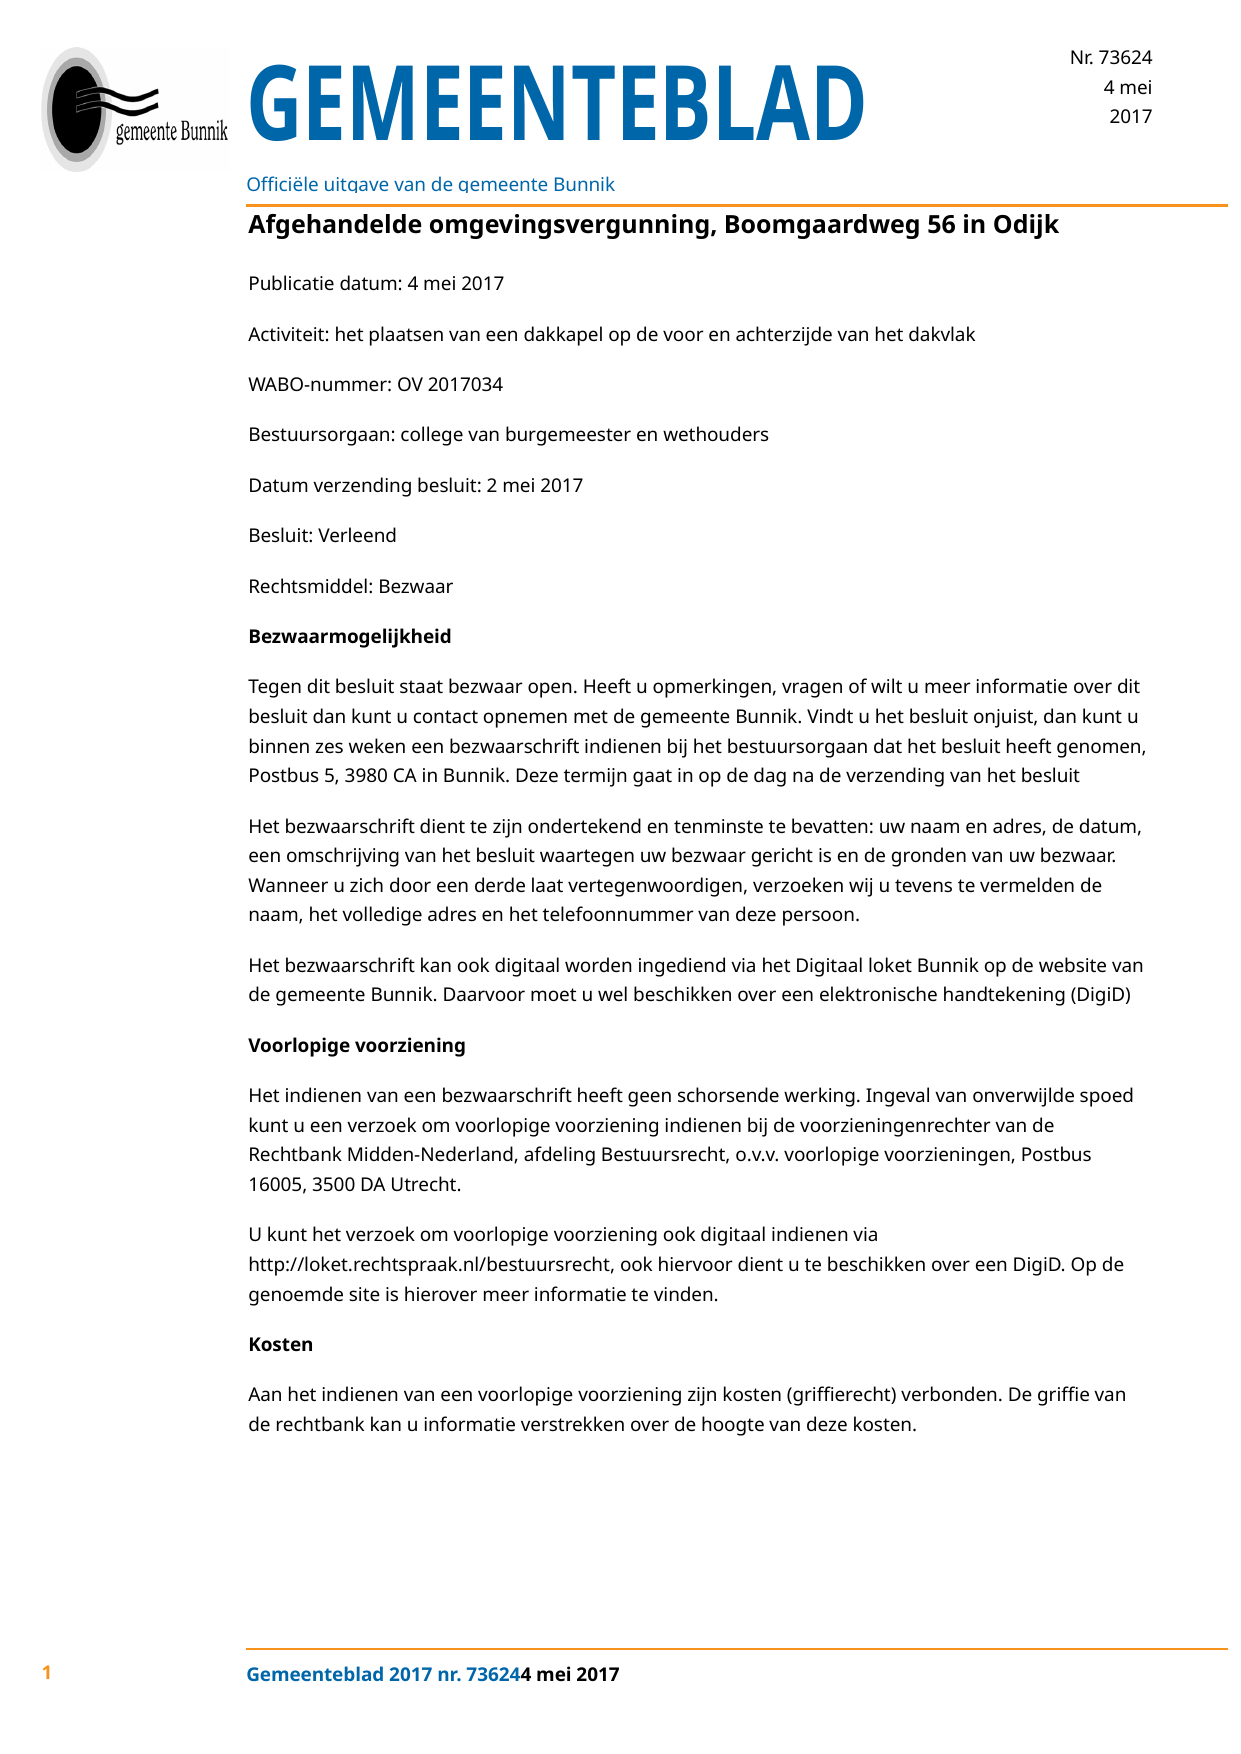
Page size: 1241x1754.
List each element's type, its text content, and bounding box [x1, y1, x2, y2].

text Activiteit: het plaatsen van een dakkapel op de voor en achterzijde van het dakvlak [248, 321, 1152, 346]
text Kosten [248, 1331, 1152, 1357]
text Het bezwaarschrift kan ook digitaal worden ingediend via het Digitaal loket Bunnik op de website van de gemeente Bunnik. Daarvoor moet u wel beschikken over een elektronische handtekening (DigiD) [248, 952, 1152, 1007]
text Voorlopige voorziening [248, 1032, 1152, 1058]
text Publicatie datum: 4 mei 2017 [248, 270, 1152, 296]
text Afgehandelde omgevingsvergunning, Boomgaardweg 56 in Odijk [248, 207, 1152, 241]
text U kunt het verzoek om voorlopige voorziening ook digitaal indienen via http://loket.rechtspraak.nl/bestuursrecht, ook hiervoor dient u te beschikken over een DigiD. Op de genoemde site is hierover meer informatie te vinden. [248, 1222, 1152, 1306]
picture [41, 47, 231, 172]
text Aan het indienen van een voorlopige voorziening zijn kosten (griffierecht) verbonden. De griffie van de rechtbank kan u informatie verstrekken over de hoogte van deze kosten. [248, 1382, 1152, 1437]
text Tegen dit besluit staat bezwaar open. Heeft u opmerkingen, vragen of wilt u meer informatie over dit besluit dan kunt u contact opnemen met de gemeente Bunnik. Vindt u het besluit onjuist, dan kunt u binnen zes weken een bezwaarschrift indienen bij het bestuursorgaan dat het besluit heeft genomen, Postbus 5, 3980 CA in Bunnik. Deze termijn gaat in op de dag na de verzending van het besluit [248, 674, 1152, 788]
text Bestuursorgaan: college van burgemeester en wethouders [248, 422, 1152, 447]
text WABO-nummer: OV 2017034 [248, 371, 1152, 397]
text Besluit: Verleend [248, 522, 1152, 548]
text Rechtsmiddel: Bezwaar [248, 573, 1152, 598]
text Datum verzending besluit: 2 mei 2017 [248, 472, 1152, 498]
text Bezwaarmogelijkheid [248, 623, 1152, 649]
text Het bezwaarschrift dient te zijn ondertekend en tenminste te bevatten: uw naam en adres, de datum, een omschrijving van het besluit waartegen uw bezwaar gericht is en de gronden van uw bezwaar. Wanneer u zich door een derde laat vertegenwoordigen, verzoeken wij u tevens te vermelden de naam, het volledige adres en het telefoonnummer van deze persoon. [248, 813, 1152, 927]
text Het indienen van een bezwaarschrift heeft geen schorsende werking. Ingeval van onverwijlde spoed kunt u een verzoek om voorlopige voorziening indienen bij de voorzieningenrechter van de Rechtbank Midden-Nederland, afdeling Bestuursrecht, o.v.v. voorlopige voorzieningen, Postbus 16005, 3500 DA Utrecht. [248, 1082, 1152, 1197]
